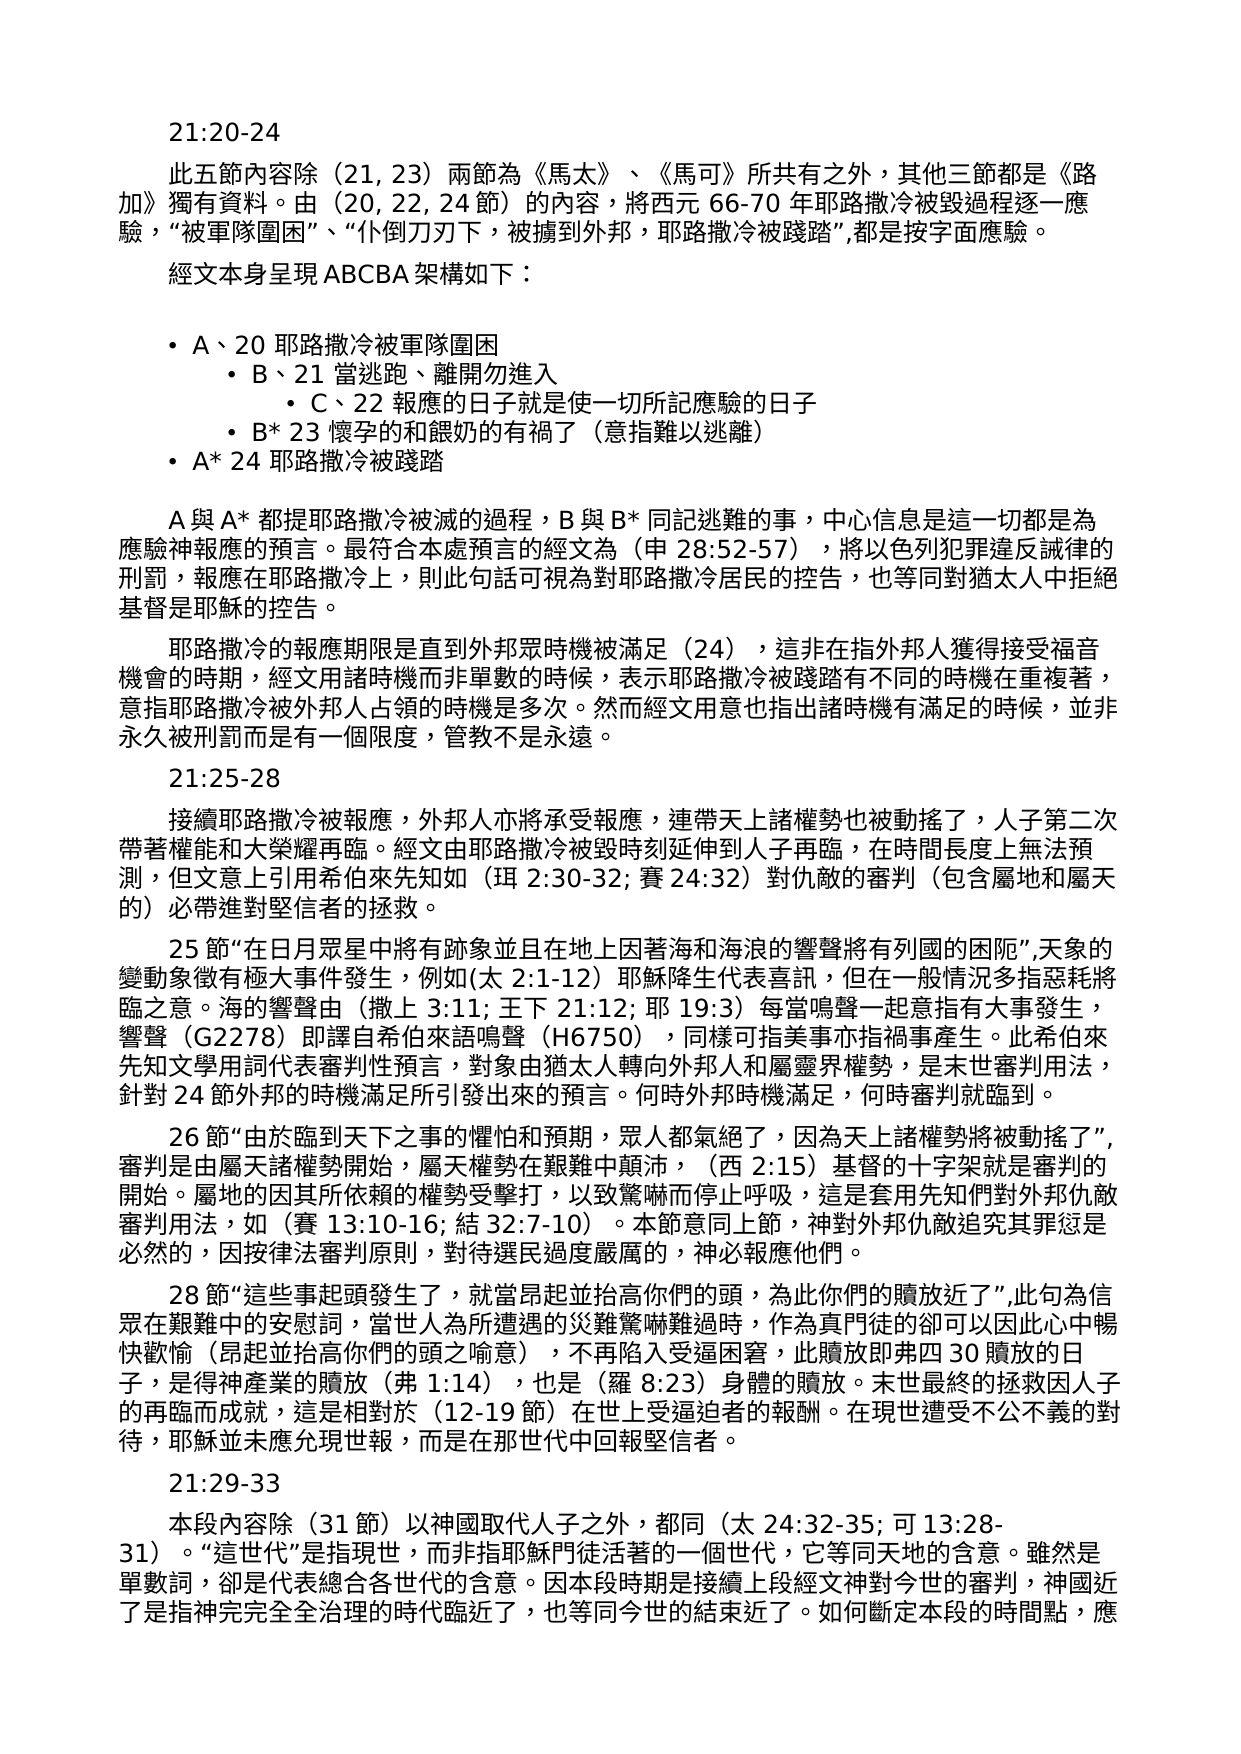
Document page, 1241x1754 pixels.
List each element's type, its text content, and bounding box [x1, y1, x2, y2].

list A* 24 耶路撒冷被踐踏 [177, 448, 1122, 477]
list A、20 耶路撒冷被軍隊圍困 [177, 331, 1122, 360]
list B、21 當逃跑、離開勿進入 [236, 360, 1122, 389]
text 25節“在日月眾星中將有跡象並且在地上因著海和海浪的響聲將有列國的困阨”,天象的變動象徵有極大事件發生，例如(太 2:1-12）耶穌降生代表喜訊，但在一般情況多指惡耗將臨之意。海的響聲由（撒上 3:11; 王下 21:12; 耶 19:3）每當鳴聲一起意指有大事發生，響聲（G2278）即譯自希伯來語鳴聲（H6750），同樣可指美事亦指禍事產生。此希伯來先知文學用詞代表審判性預言，對象由猶太人轉向外邦人和屬靈界權勢，是末世審判用法，針對24節外邦的時機滿足所引發出來的預言。何時外邦時機滿足，何時審判就臨到。 [118, 935, 1122, 1110]
text 此五節內容除（21, 23）兩節為《馬太》、《馬可》所共有之外，其他三節都是《路加》獨有資料。由（20, 22, 24節）的內容，將西元 66-70 年耶路撒冷被毀過程逐一應驗，“被軍隊圍困”、“仆倒刀刃下，被擄到外邦，耶路撒冷被踐踏”,都是按字面應驗。 [118, 160, 1122, 247]
text 21:25-28 [118, 764, 1122, 794]
text 本段內容除（31節）以神國取代人子之外，都同（太 24:32-35; 可13:28-31）。“這世代”是指現世，而非指耶穌門徒活著的一個世代，它等同天地的含意。雖然是單數詞，卻是代表總合各世代的含意。因本段時期是接續上段經文神對今世的審判，神國近了是指神完完全全治理的時代臨近了，也等同今世的結束近了。如何斷定本段的時間點，應 [118, 1510, 1122, 1627]
text 26節“由於臨到天下之事的懼怕和預期，眾人都氣絕了，因為天上諸權勢將被動搖了”,審判是由屬天諸權勢開始，屬天權勢在艱難中顛沛，（西 2:15）基督的十字架就是審判的開始。屬地的因其所依賴的權勢受擊打，以致驚嚇而停止呼吸，這是套用先知們對外邦仇敵審判用法，如（賽 13:10-16; 結32:7-10）。本節意同上節，神對外邦仇敵追究其罪愆是必然的，因按律法審判原則，對待選民過度嚴厲的，神必報應他們。 [118, 1123, 1122, 1269]
text 耶路撒冷的報應期限是直到外邦眾時機被滿足（24），這非在指外邦人獲得接受福音機會的時期，經文用諸時機而非單數的時候，表示耶路撒冷被踐踏有不同的時機在重複著，意指耶路撒冷被外邦人占領的時機是多次。然而經文用意也指出諸時機有滿足的時候，並非永久被刑罰而是有一個限度，管教不是永遠。 [118, 635, 1122, 752]
text A與A* 都提耶路撒冷被滅的過程，B與B* 同記逃難的事，中心信息是這一切都是為應驗神報應的預言。最符合本處預言的經文為（申 28:52-57），將以色列犯罪違反誡律的刑罰，報應在耶路撒冷上，則此句話可視為對耶路撒冷居民的控告，也等同對猶太人中拒絕基督是耶穌的控告。 [118, 506, 1122, 623]
text 21:20-24 [118, 118, 1122, 147]
text 28節“這些事起頭發生了，就當昂起並抬高你們的頭，為此你們的贖放近了”,此句為信眾在艱難中的安慰詞，當世人為所遭遇的災難驚嚇難過時，作為真門徒的卻可以因此心中暢快歡愉（昂起並抬高你們的頭之喻意），不再陷入受逼困窘，此贖放即弗四30贖放的日子，是得神產業的贖放（弗 1:14），也是（羅 8:23）身體的贖放。末世最終的拯救因人子的再臨而成就，這是相對於（12-19節）在世上受逼迫者的報酬。在現世遭受不公不義的對待，耶穌並未應允現世報，而是在那世代中回報堅信者。 [118, 1281, 1122, 1456]
text 21:29-33 [118, 1469, 1122, 1498]
text 接續耶路撒冷被報應，外邦人亦將承受報應，連帶天上諸權勢也被動搖了，人子第二次帶著權能和大榮耀再臨。經文由耶路撒冷被毀時刻延伸到人子再臨，在時間長度上無法預測，但文意上引用希伯來先知如（珥 2:30-32; 賽24:32）對仇敵的審判（包含屬地和屬天的）必帶進對堅信者的拯救。 [118, 806, 1122, 923]
text 經文本身呈現ABCBA架構如下： [118, 260, 1122, 289]
list B* 23 懷孕的和餵奶的有禍了（意指難以逃離） [236, 418, 1122, 448]
list C、22 報應的日子就是使一切所記應驗的日子 [295, 389, 1122, 418]
